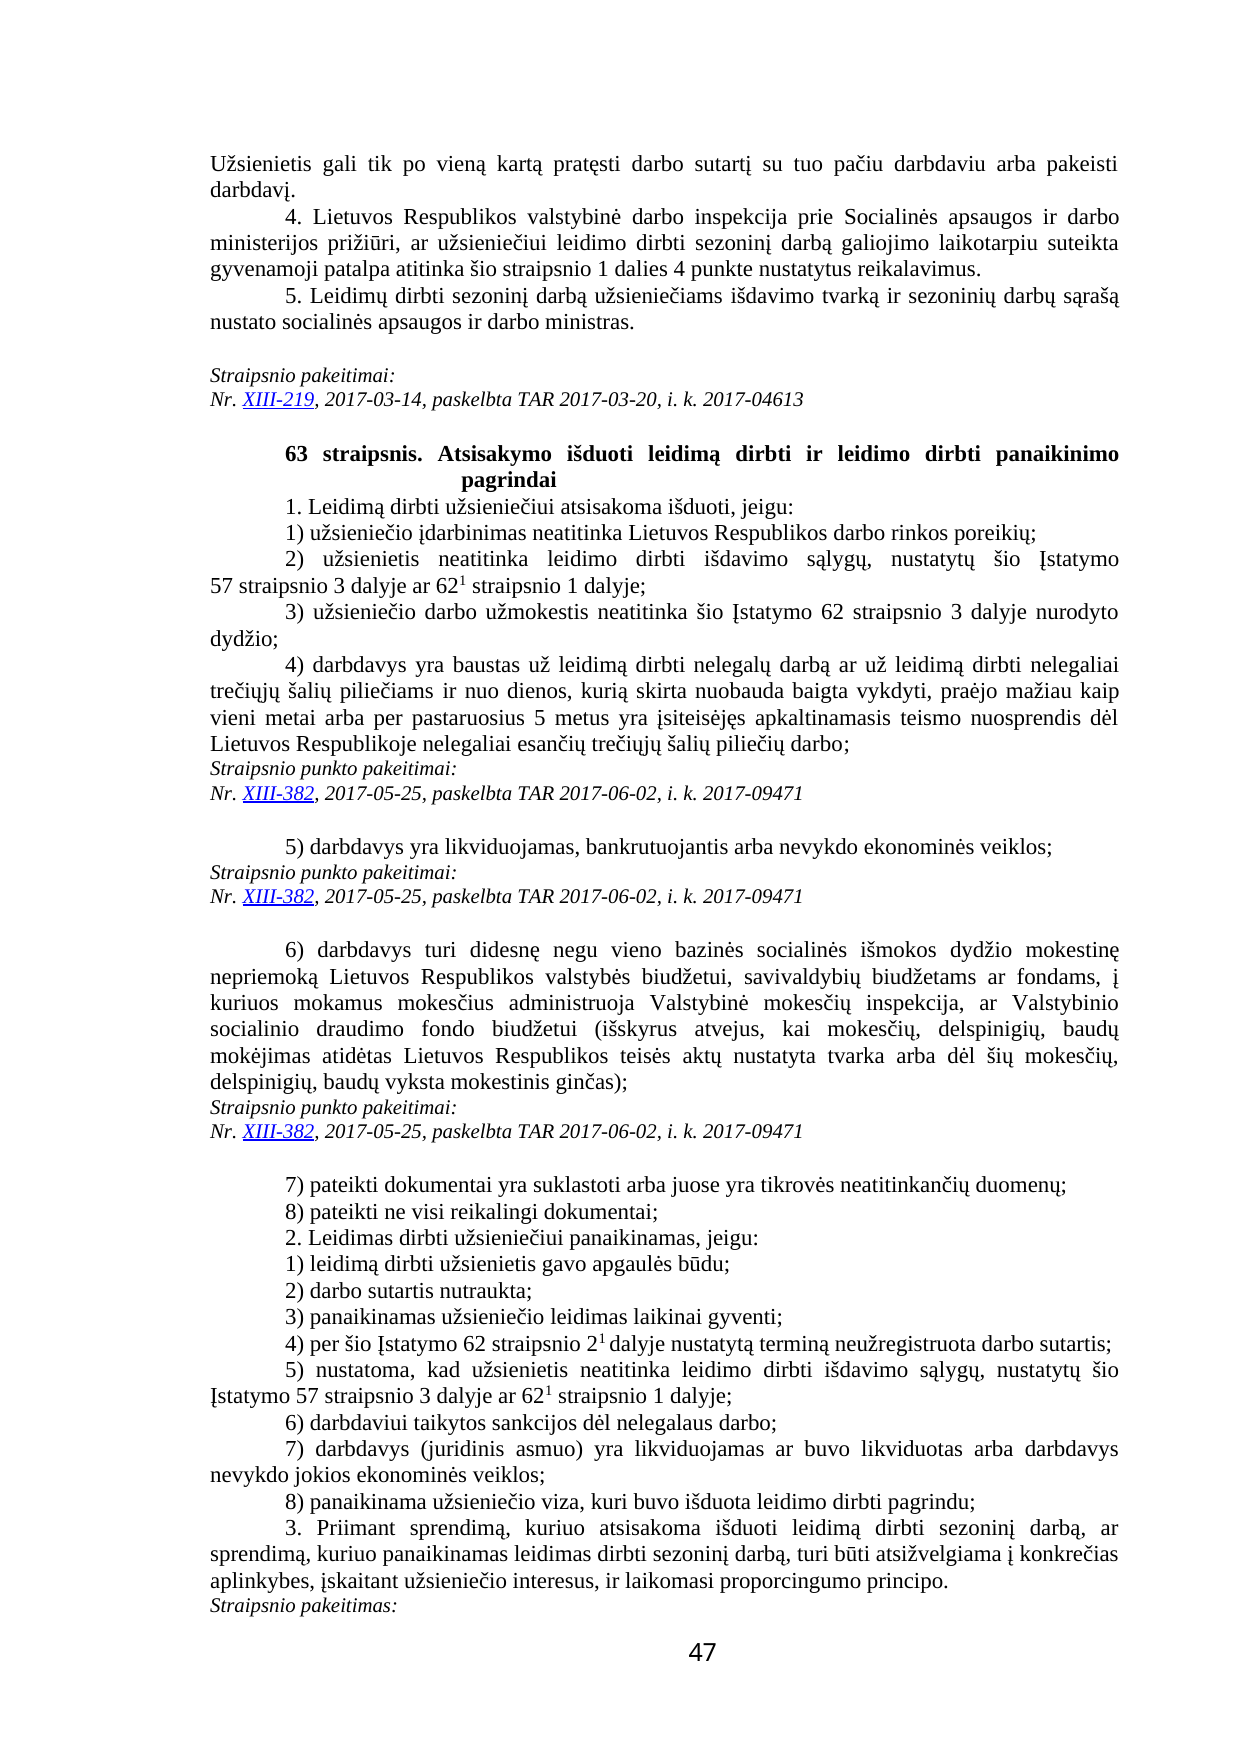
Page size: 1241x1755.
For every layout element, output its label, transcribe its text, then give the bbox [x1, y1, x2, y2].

text Straipsnio punkto pakeitimai: [210, 1094, 1120, 1119]
text Nr. XIII-382, 2017-05-25, paskelbta TAR 2017-06-02, i. k. 2017-09471 [210, 884, 1120, 908]
text 8) pateikti ne visi reikalingi dokumentai; [210, 1198, 1120, 1224]
text Nr. XIII-219, 2017-03-14, paskelbta TAR 2017-03-20, i. k. 2017-04613 [210, 387, 1120, 411]
text Nr. XIII-382, 2017-05-25, paskelbta TAR 2017-06-02, i. k. 2017-09471 [210, 1119, 1120, 1143]
text 4. Lietuvos Respublikos valstybinė darbo inspekcija prie Socialinės apsaugos ir darbo ministerijos prižiūri, ar užsieniečiui leidimo dirbti sezoninį darbą galiojimo laikotarpiu suteikta gyvenamoji patalpa atitinka šio straipsnio 1 dalies 4 punkte nustatytus reikalavimus. [210, 203, 1120, 282]
text 8) panaikinama užsieniečio viza, kuri buvo išduota leidimo dirbti pagrindu; [210, 1488, 1120, 1514]
text Straipsnio pakeitimas: [210, 1593, 1120, 1617]
text 6) darbdaviui taikytos sankcijos dėl nelegalaus darbo; [210, 1409, 1120, 1435]
text 5. Leidimų dirbti sezoninį darbą užsieniečiams išdavimo tvarką ir sezoninių darbų sąrašą nustato socialinės apsaugos ir darbo ministras. [210, 282, 1120, 334]
text 7) pateikti dokumentai yra suklastoti arba juose yra tikrovės neatitinkančių duomenų; [210, 1171, 1120, 1198]
text 1) leidimą dirbti užsienietis gavo apgaulės būdu; [210, 1251, 1120, 1277]
text 2. Leidimas dirbti užsieniečiui panaikinamas, jeigu: [210, 1224, 1120, 1251]
text Nr. XIII-382, 2017-05-25, paskelbta TAR 2017-06-02, i. k. 2017-09471 [210, 780, 1120, 804]
text 2) užsienietis neatitinka leidimo dirbti išdavimo sąlygų, nustatytų šio Įstatymo 57 straipsnio 3 dalyje ar 621 straipsnio 1 dalyje; [210, 546, 1120, 598]
text 7) darbdavys (juridinis asmuo) yra likviduojamas ar buvo likviduotas arba darbdavys nevykdo jokios ekonominės veiklos; [210, 1435, 1120, 1488]
text Straipsnio punkto pakeitimai: [210, 859, 1120, 884]
text 5) nustatoma, kad užsienietis neatitinka leidimo dirbti išdavimo sąlygų, nustatytų šio Įstatymo 57 straipsnio 3 dalyje ar 621 straipsnio 1 dalyje; [210, 1356, 1120, 1409]
text Užsienietis gali tik po vieną kartą pratęsti darbo sutartį su tuo pačiu darbdaviu arba pakeisti darbdavį. [210, 150, 1120, 203]
text 1) užsieniečio įdarbinimas neatitinka Lietuvos Respublikos darbo rinkos poreikių; [210, 519, 1120, 546]
text 4) per šio Įstatymo 62 straipsnio 21 dalyje nustatytą terminą neužregistruota darbo sutartis; [210, 1329, 1120, 1356]
text Straipsnio pakeitimai: [210, 363, 1120, 387]
text 1. Leidimą dirbti užsieniečiui atsisakoma išduoti, jeigu: [210, 493, 1120, 519]
text 3) panaikinamas užsieniečio leidimas laikinai gyventi; [210, 1303, 1120, 1329]
text 4) darbdavys yra baustas už leidimą dirbti nelegalų darbą ar už leidimą dirbti nelegaliai trečiųjų šalių piliečiams ir nuo dienos, kurią skirta nuobauda baigta vykdyti, praėjo mažiau kaip vieni metai arba per pastaruosius 5 metus yra įsiteisėjęs apkaltinamasis teismo nuosprendis dėl Lietuvos Respublikoje nelegaliai esančių trečiųjų šalių piliečių darbo; [210, 651, 1120, 756]
text 5) darbdavys yra likviduojamas, bankrutuojantis arba nevykdo ekonominės veiklos; [210, 833, 1120, 859]
text 63 straipsnis. Atsisakymo išduoti leidimą dirbti ir leidimo dirbti panaikinimo pagrindai [285, 440, 1120, 493]
text Straipsnio punkto pakeitimai: [210, 756, 1120, 780]
text 6) darbdavys turi didesnę negu vieno bazinės socialinės išmokos dydžio mokestinę nepriemoką Lietuvos Respublikos valstybės biudžetui, savivaldybių biudžetams ar fondams, į kuriuos mokamus mokesčius administruoja Valstybinė mokesčių inspekcija, ar Valstybinio socialinio draudimo fondo biudžetui (išskyrus atvejus, kai mokesčių, delspinigių, baudų mokėjimas atidėtas Lietuvos Respublikos teisės aktų nustatyta tvarka arba dėl šių mokesčių, delspinigių, baudų vyksta mokestinis ginčas); [210, 936, 1120, 1094]
text 3) užsieniečio darbo užmokestis neatitinka šio Įstatymo 62 straipsnio 3 dalyje nurodyto dydžio; [210, 598, 1120, 651]
text 2) darbo sutartis nutraukta; [210, 1277, 1120, 1303]
text 3. Priimant sprendimą, kuriuo atsisakoma išduoti leidimą dirbti sezoninį darbą, ar sprendimą, kuriuo panaikinamas leidimas dirbti sezoninį darbą, turi būti atsižvelgiama į konkrečias aplinkybes, įskaitant užsieniečio interesus, ir laikomasi proporcingumo principo. [210, 1514, 1120, 1593]
